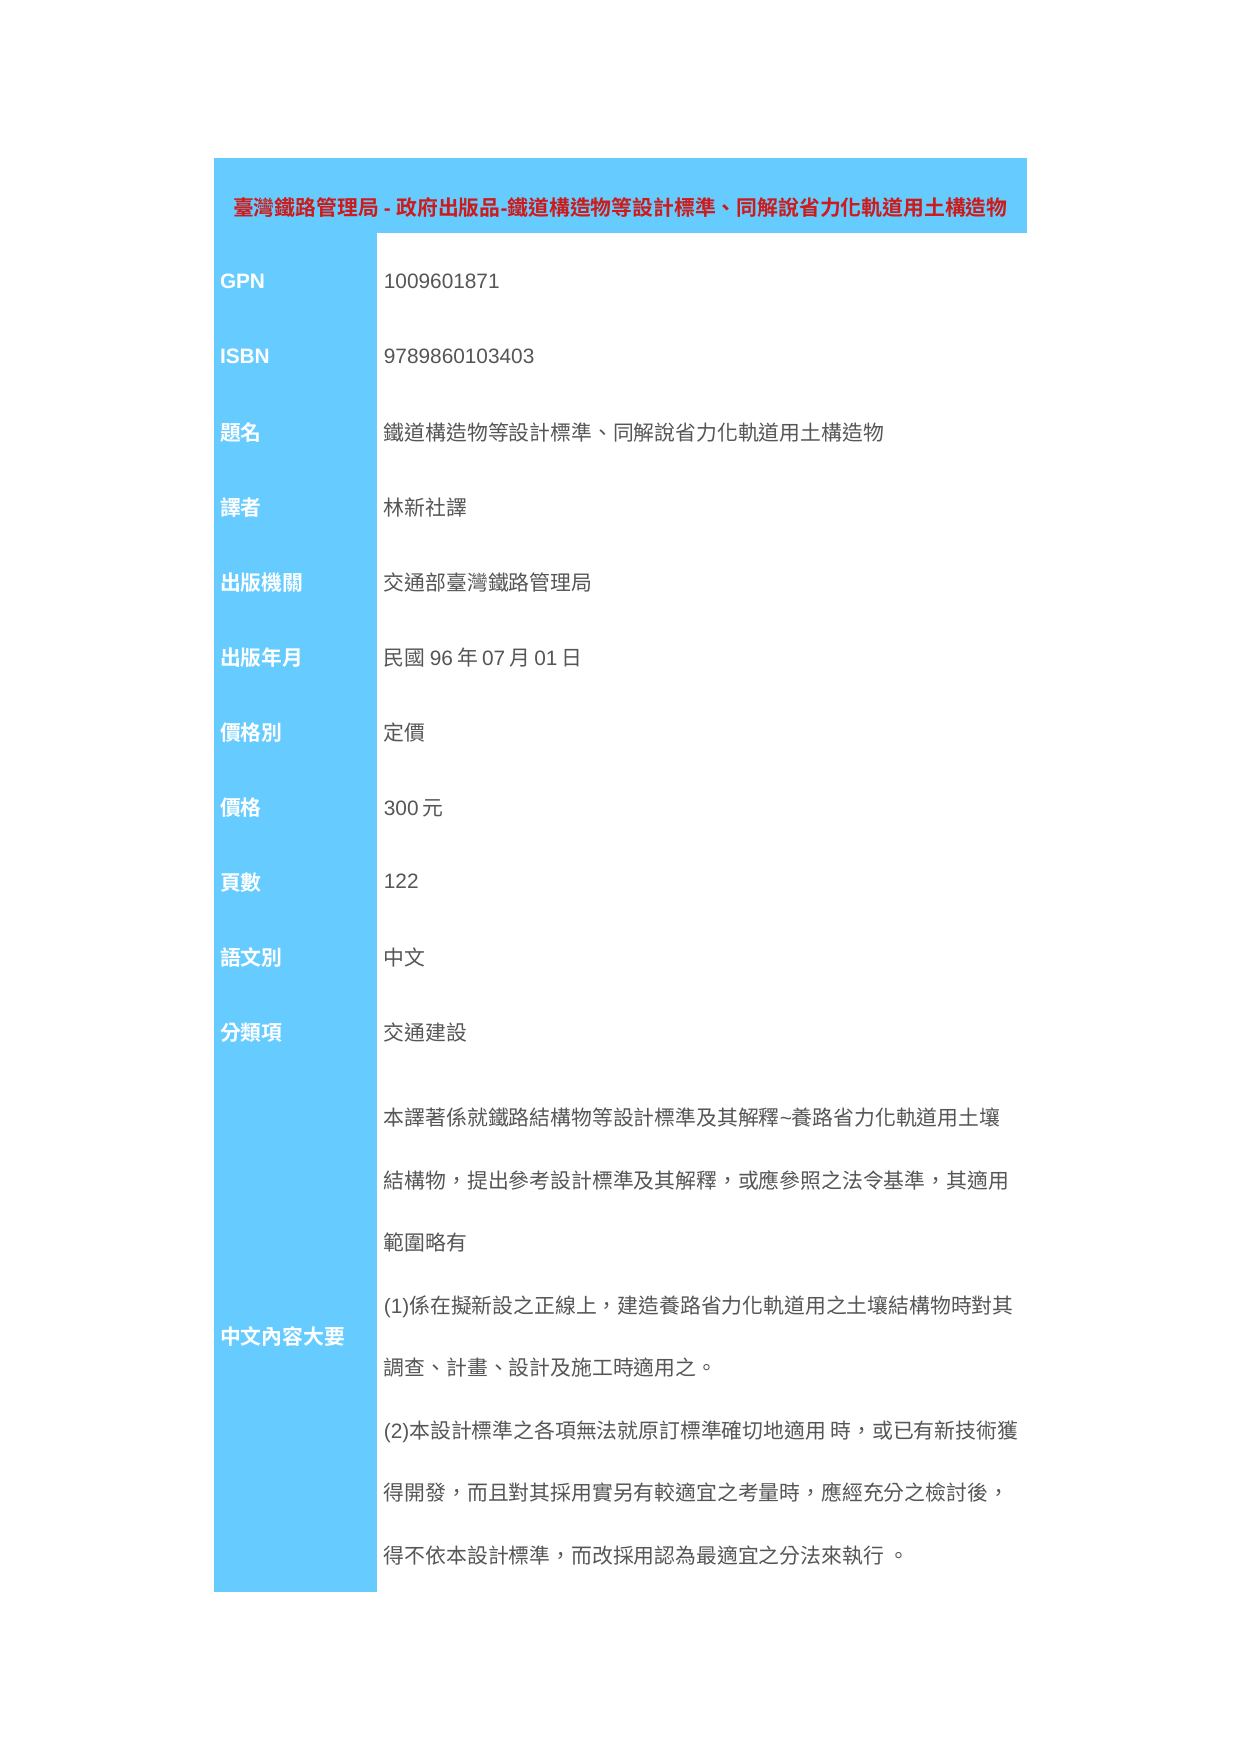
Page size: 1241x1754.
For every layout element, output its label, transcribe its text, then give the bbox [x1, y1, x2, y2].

table_cell 分類項 [214, 983, 377, 1058]
table_header 臺灣鐵路管理局 - 政府出版品-鐵道構造物等設計標準、同解說省力化軌道用土構造物 [214, 158, 1027, 233]
table_cell 出版機關 [214, 533, 377, 608]
table_cell 價格別 [214, 683, 377, 758]
table_cell 出版年月 [214, 608, 377, 683]
table_cell 譯者 [214, 458, 377, 533]
table_cell GPN [214, 233, 377, 308]
table_cell 林新社譯 [378, 458, 1027, 533]
table_cell 價格 [214, 758, 377, 833]
table_cell 語文別 [214, 908, 377, 983]
table_cell 鐵道構造物等設計標準、同解說省力化軌道用土構造物 [378, 383, 1027, 458]
table_cell 題名 [214, 383, 377, 458]
table_cell 300元 [378, 758, 1027, 833]
table_cell 中文內容大要 [214, 1058, 377, 1592]
table_cell 交通部臺灣鐵路管理局 [378, 533, 1027, 608]
table_cell 頁數 [214, 833, 377, 908]
table_cell 122 [378, 833, 1027, 908]
table_cell 民國96年07月01日 [378, 608, 1027, 683]
table_cell 本譯著係就鐵路結構物等設計標準及其解釋~養路省力化軌道用土壤結構物，提出參考設計標準及其解釋，或應參照之法令基準，其適用範圍略有 (1)係在擬新設之正線上，建造養路省力化軌道用之土壤結構物時對其調查、計畫、設計及施工時適用之。 (2)本設計標準之各項無法就原訂標準確切地適用 時，或已有新技術獲得開發，而且對其採用實另有較適宜之考量時，應經充分之檢討後，得不依本設計標準，而改採用認為最適宜之分法來執行 。 [378, 1058, 1027, 1592]
table_cell 定價 [378, 683, 1027, 758]
table_cell 1009601871 [378, 233, 1027, 308]
table_cell 交通建設 [378, 983, 1027, 1058]
table_cell 中文 [378, 908, 1027, 983]
table_cell ISBN [214, 308, 377, 383]
table_cell 9789860103403 [378, 308, 1027, 383]
